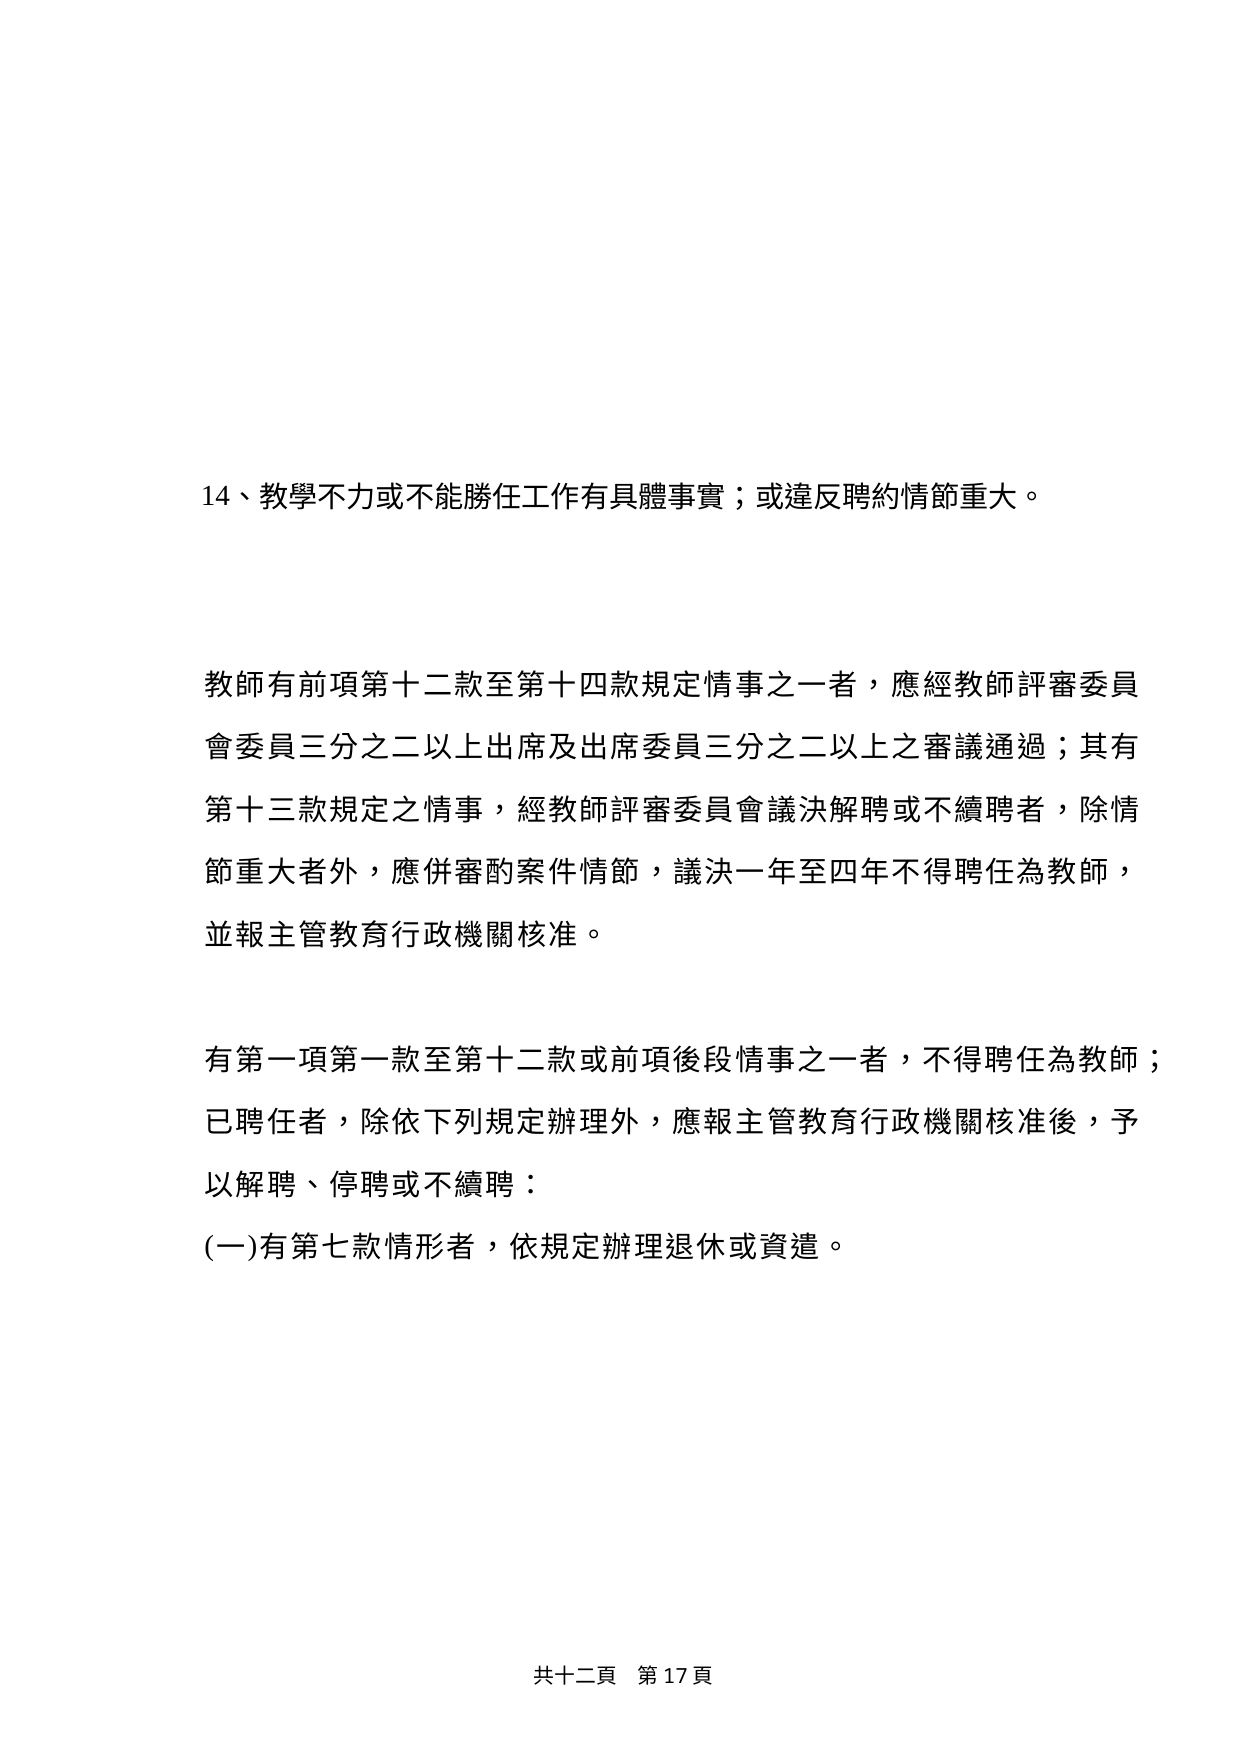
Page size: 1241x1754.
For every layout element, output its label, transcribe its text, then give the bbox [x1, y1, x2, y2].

list 教學不力或不能勝任工作有具體事實；或違反聘約情節重大。 [201, 453, 1140, 516]
text (一)有第七款情形者，依規定辦理退休或資遣。 [129, 1203, 1140, 1266]
text 教師有前項第十二款至第十四款規定情事之一者，應經教師評審委員會委員三分之二以上出席及出席委員三分之二以上之審議通過；其有第十三款規定之情事，經教師評審委員會議決解聘或不續聘者，除情節重大者外，應併審酌案件情節，議決一年至四年不得聘任為教師，並報主管教育行政機關核准。 [129, 641, 1140, 953]
text 有第一項第一款至第十二款或前項後段情事之一者，不得聘任為教師；已聘任者，除依下列規定辦理外，應報主管教育行政機關核准後，予以解聘、停聘或不續聘： [129, 1016, 1140, 1203]
